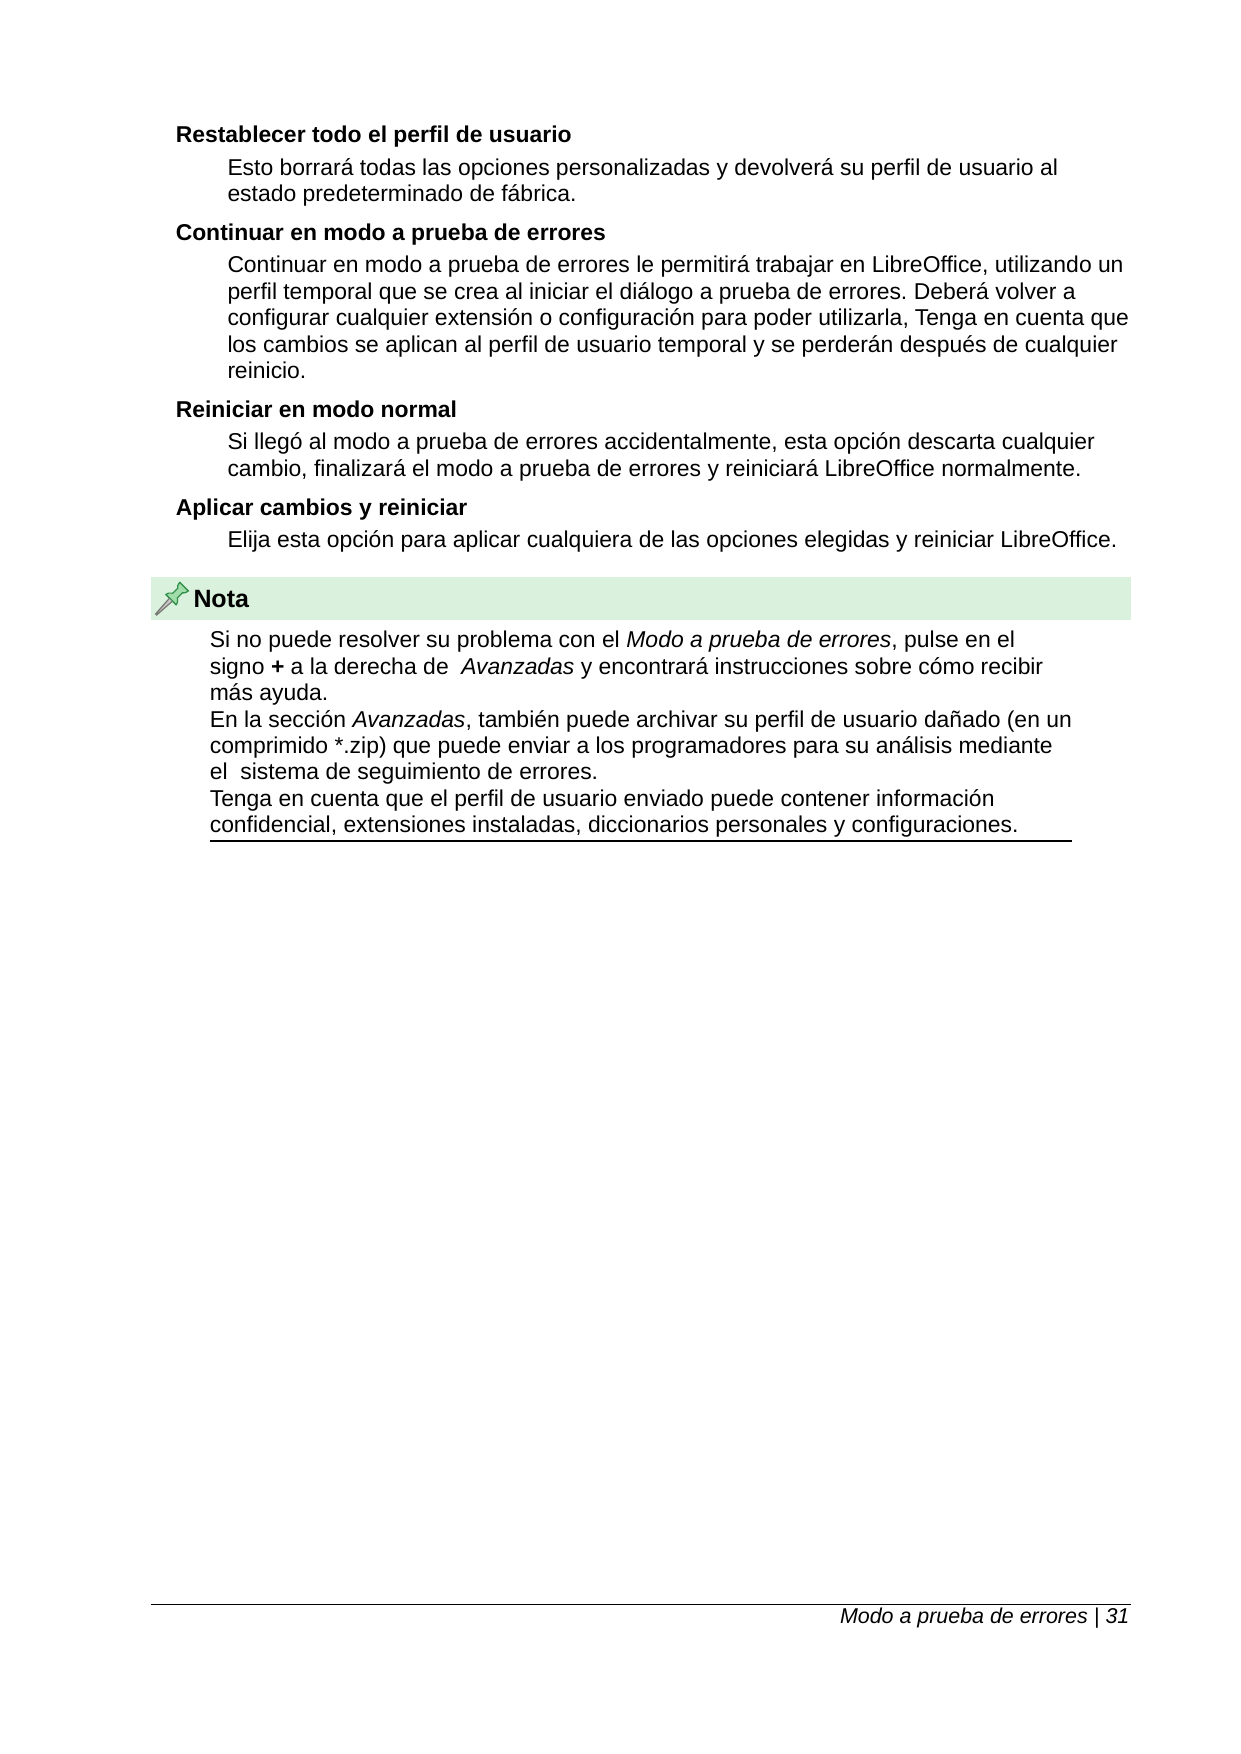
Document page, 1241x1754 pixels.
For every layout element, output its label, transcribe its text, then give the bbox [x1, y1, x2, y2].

text Esto borrará todas las opciones personalizadas y devolverá su perfil de usuario al estado predeterminado de fábrica. [227, 154, 1131, 206]
text Aplicar cambios y reiniciar [176, 493, 1131, 520]
text Elija esta opción para aplicar cualquiera de las opciones elegidas y reiniciar LibreOffice. [227, 526, 1131, 552]
text Continuar en modo a prueba de errores [176, 219, 1131, 245]
text Restablecer todo el perfil de usuario [176, 121, 1131, 147]
subtitle Nota [151, 577, 1131, 620]
text Si llegó al modo a prueba de errores accidentalmente, esta opción descarta cualquier cambio, finalizará el modo a prueba de errores y reiniciará LibreOffice normalmente. [227, 428, 1131, 481]
text Si no puede resolver su problema con el Modo a prueba de errores, pulse en el signo + a la derecha de Avanzadas y encontrará instrucciones sobre cómo recibir más ayuda. En la sección Avanzadas, también puede archivar su perfil de usuario dañado (en un comprimido *.zip) que puede enviar a los programadores para su análisis mediante el sistema de seguimiento de errores. Tenga en cuenta que el perfil de usuario enviado puede contener información confidencial, extensiones instaladas, diccionarios personales y configuraciones. [209, 626, 1072, 842]
text Continuar en modo a prueba de errores le permitirá trabajar en LibreOffice, utilizando un perfil temporal que se crea al iniciar el diálogo a prueba de errores. Deberá volver a configurar cualquier extensión o configuración para poder utilizarla, Tenga en cuenta que los cambios se aplican al perfil de usuario temporal y se perderán después de cualquier reinicio. [227, 251, 1131, 383]
text Reiniciar en modo normal [176, 396, 1131, 422]
